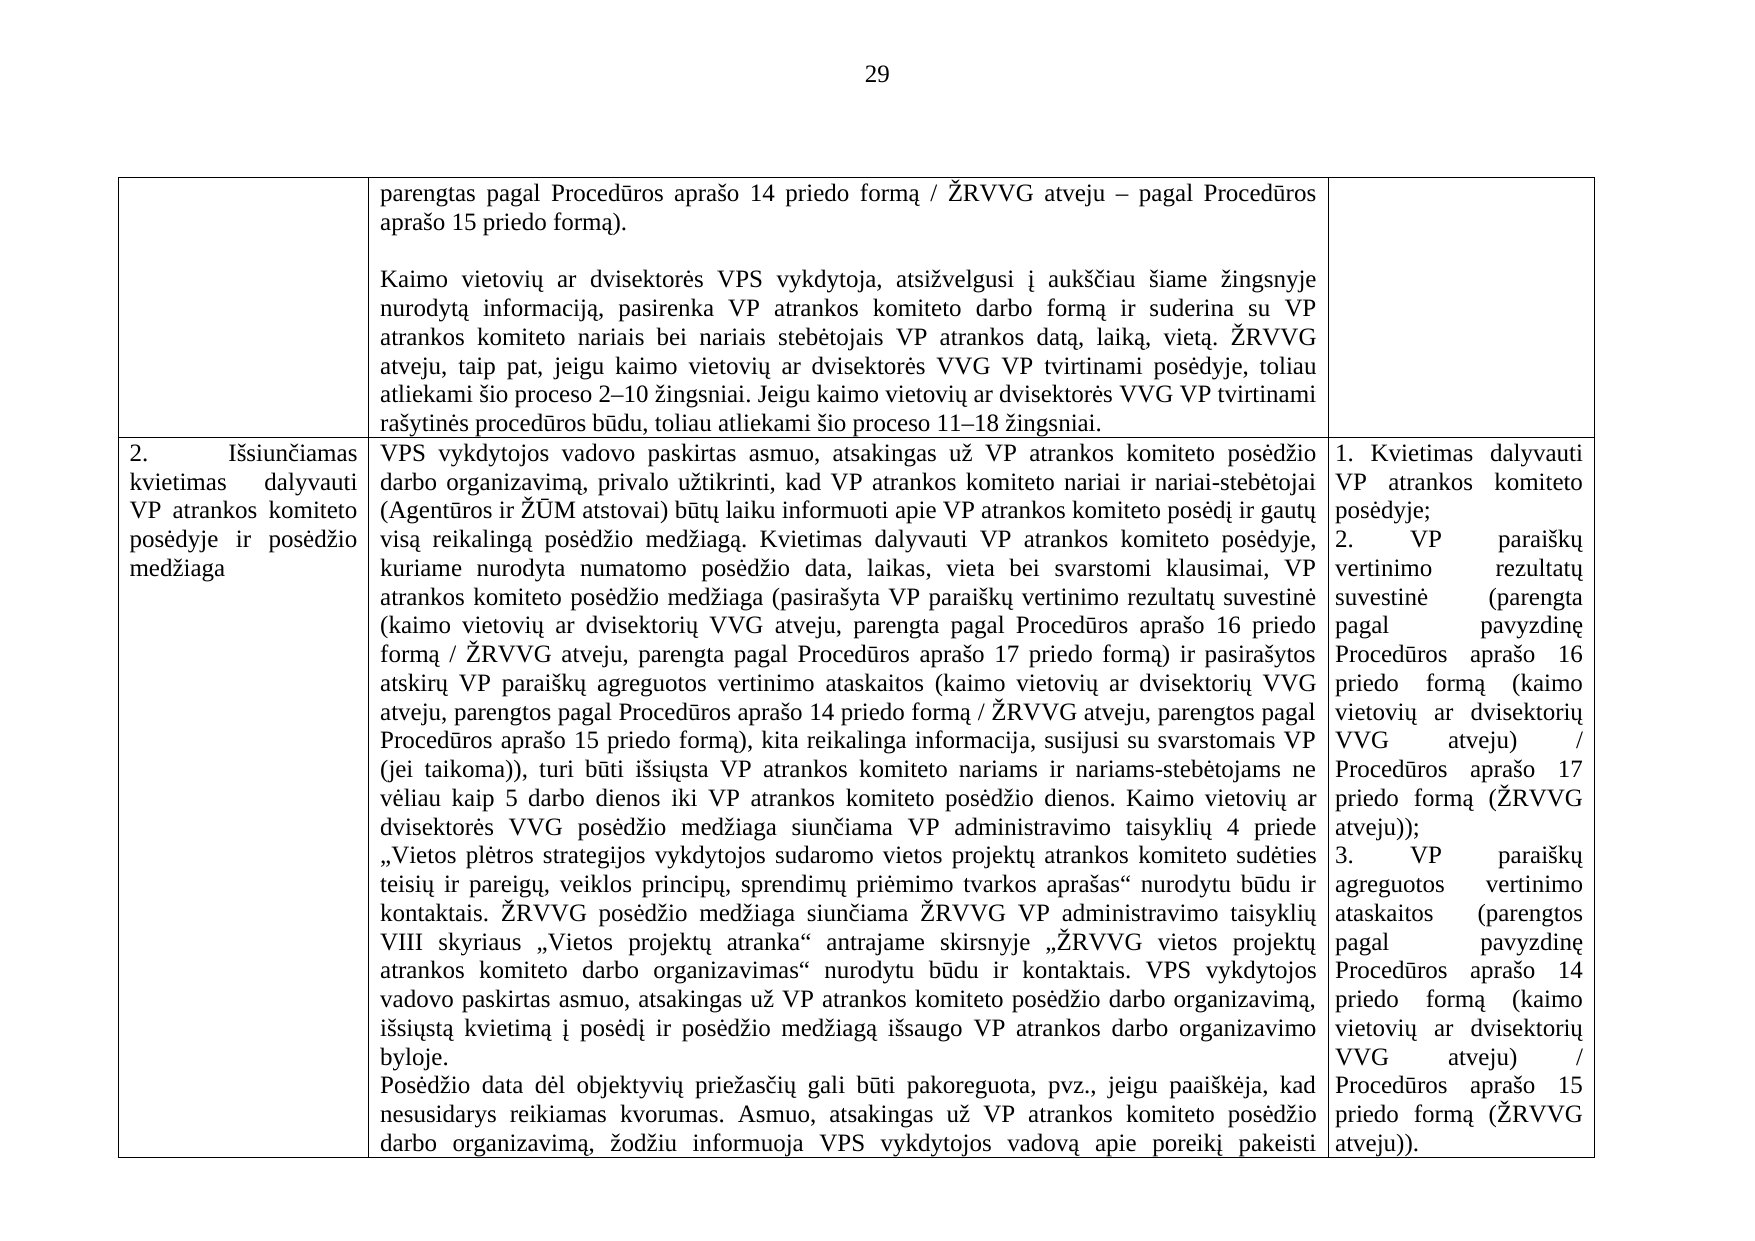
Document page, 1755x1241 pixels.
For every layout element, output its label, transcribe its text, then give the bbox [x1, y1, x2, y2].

table_cell parengtas pagal Procedūros aprašo 14 priedo formą / ŽRVVG atveju – pagal Procedūros aprašo 15 priedo formą). Kaimo vietovių ar dvisektorės VPS vykdytoja, atsižvelgusi į aukščiau šiame žingsnyje nurodytą informaciją, pasirenka VP atrankos komiteto darbo formą ir suderina su VP atrankos komiteto nariais bei nariais stebėtojais VP atrankos datą, laiką, vietą. ŽRVVG atveju, taip pat, jeigu kaimo vietovių ar dvisektorės VVG VP tvirtinami posėdyje, toliau atliekami šio proceso 2–10 žingsniai. Jeigu kaimo vietovių ar dvisektorės VVG VP tvirtinami rašytinės procedūros būdu, toliau atliekami šio proceso 11–18 žingsniai. [369, 178, 1328, 437]
table_cell 1. Kvietimas dalyvauti VP atrankos komiteto posėdyje; 2. VP paraiškų vertinimo rezultatų suvestinė (parengta pagal pavyzdinę Procedūros aprašo 16 priedo formą (kaimo vietovių ar dvisektorių VVG atveju) / Procedūros aprašo 17 priedo formą (ŽRVVG atveju)); 3. VP paraiškų agreguotos vertinimo ataskaitos (parengtos pagal pavyzdinę Procedūros aprašo 14 priedo formą (kaimo vietovių ar dvisektorių VVG atveju) / Procedūros aprašo 15 priedo formą (ŽRVVG atveju)). [1329, 438, 1594, 1157]
table_cell [1329, 178, 1594, 437]
table_cell [119, 178, 368, 437]
table_cell 2. Išsiunčiamas kvietimas dalyvauti VP atrankos komiteto posėdyje ir posėdžio medžiaga [119, 438, 368, 1157]
table_cell VPS vykdytojos vadovo paskirtas asmuo, atsakingas už VP atrankos komiteto posėdžio darbo organizavimą, privalo užtikrinti, kad VP atrankos komiteto nariai ir nariai-stebėtojai (Agentūros ir ŽŪM atstovai) būtų laiku informuoti apie VP atrankos komiteto posėdį ir gautų visą reikalingą posėdžio medžiagą. Kvietimas dalyvauti VP atrankos komiteto posėdyje, kuriame nurodyta numatomo posėdžio data, laikas, vieta bei svarstomi klausimai, VP atrankos komiteto posėdžio medžiaga (pasirašyta VP paraiškų vertinimo rezultatų suvestinė (kaimo vietovių ar dvisektorių VVG atveju, parengta pagal Procedūros aprašo 16 priedo formą / ŽRVVG atveju, parengta pagal Procedūros aprašo 17 priedo formą) ir pasirašytos atskirų VP paraiškų agreguotos vertinimo ataskaitos (kaimo vietovių ar dvisektorių VVG atveju, parengtos pagal Procedūros aprašo 14 priedo formą / ŽRVVG atveju, parengtos pagal Procedūros aprašo 15 priedo formą), kita reikalinga informacija, susijusi su svarstomais VP (jei taikoma)), turi būti išsiųsta VP atrankos komiteto nariams ir nariams-stebėtojams ne vėliau kaip 5 darbo dienos iki VP atrankos komiteto posėdžio dienos. Kaimo vietovių ar dvisektorės VVG posėdžio medžiaga siunčiama VP administravimo taisyklių 4 priede „Vietos plėtros strategijos vykdytojos sudaromo vietos projektų atrankos komiteto sudėties teisių ir pareigų, veiklos principų, sprendimų priėmimo tvarkos aprašas“ nurodytu būdu ir kontaktais. ŽRVVG posėdžio medžiaga siunčiama ŽRVVG VP administravimo taisyklių VIII skyriaus „Vietos projektų atranka“ antrajame skirsnyje „ŽRVVG vietos projektų atrankos komiteto darbo organizavimas“ nurodytu būdu ir kontaktais. VPS vykdytojos vadovo paskirtas asmuo, atsakingas už VP atrankos komiteto posėdžio darbo organizavimą, išsiųstą kvietimą į posėdį ir posėdžio medžiagą išsaugo VP atrankos darbo organizavimo byloje. Posėdžio data dėl objektyvių priežasčių gali būti pakoreguota, pvz., jeigu paaiškėja, kad nesusidarys reikiamas kvorumas. Asmuo, atsakingas už VP atrankos komiteto posėdžio darbo organizavimą, žodžiu informuoja VPS vykdytojos vadovą apie poreikį pakeisti [369, 438, 1328, 1157]
